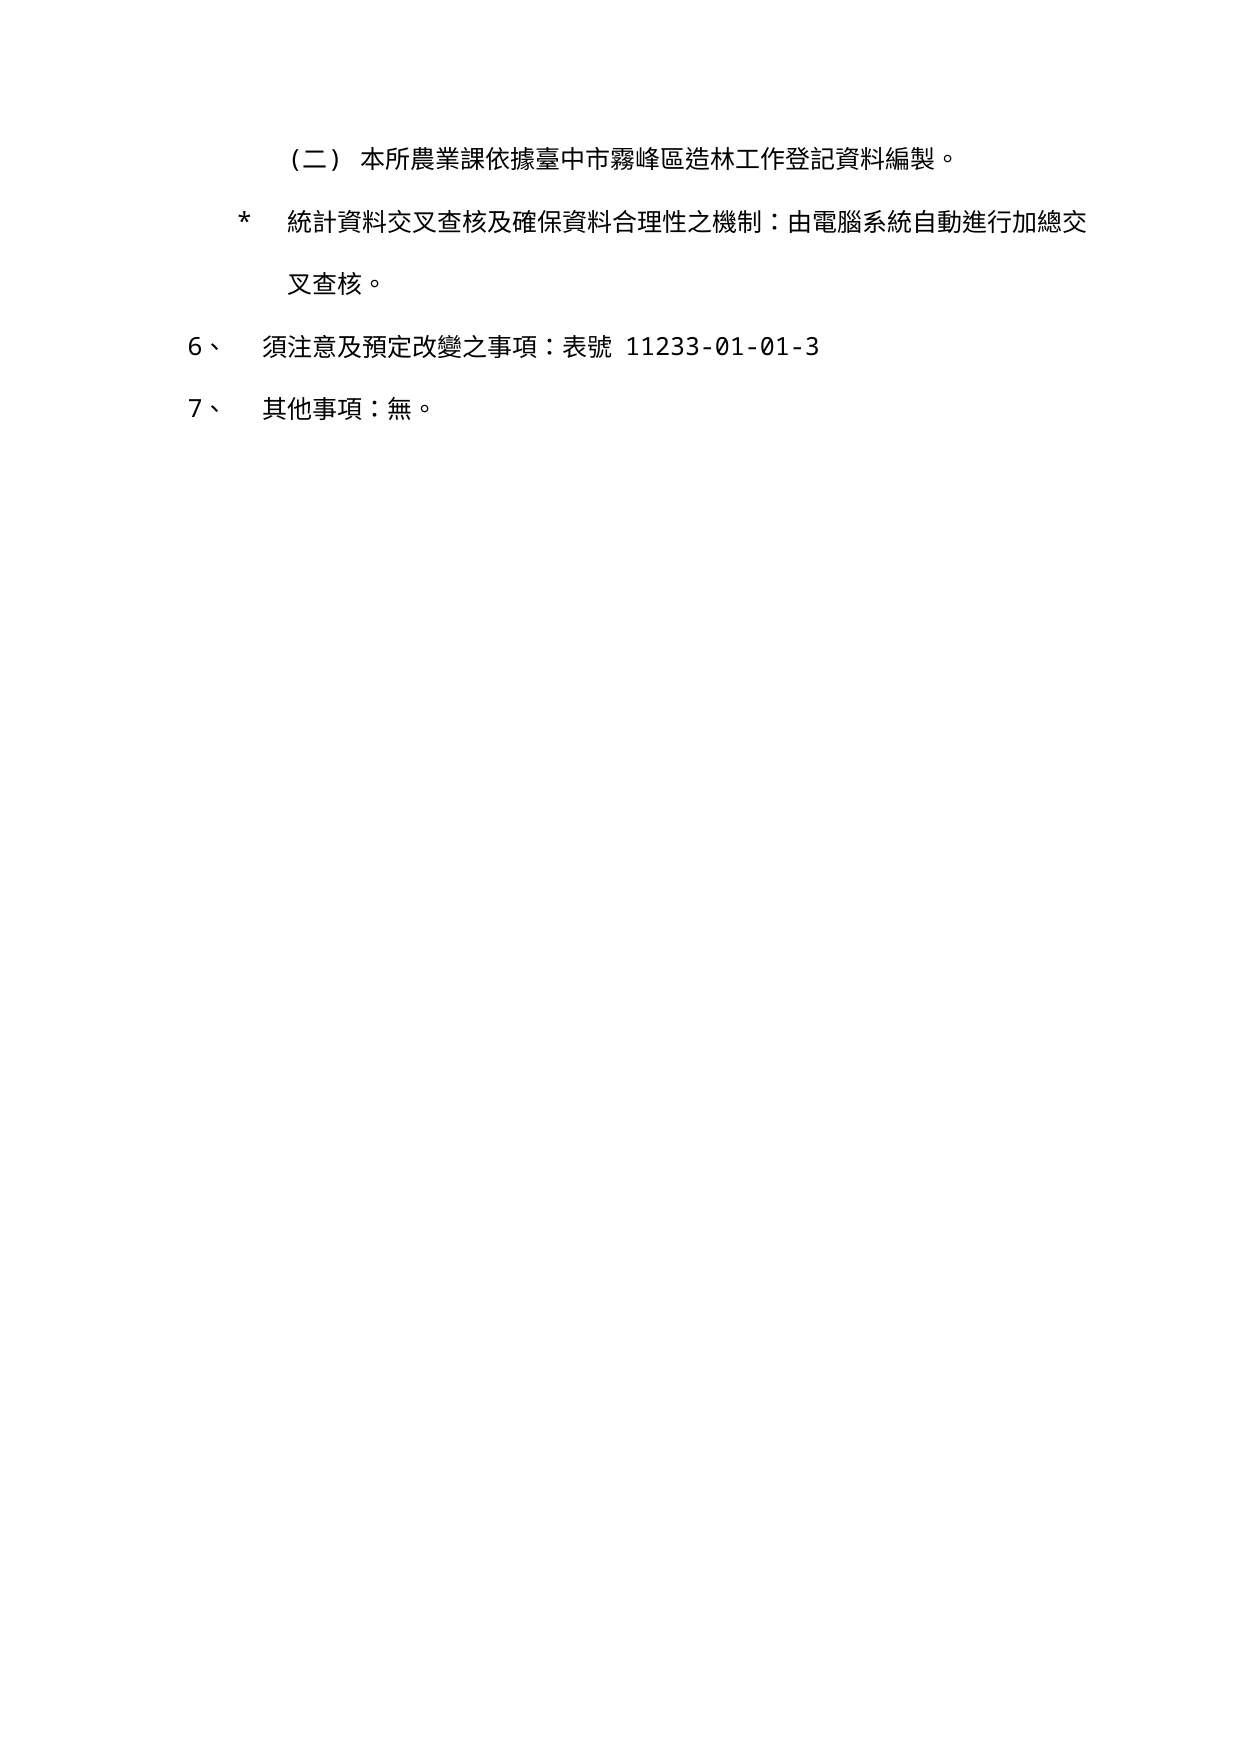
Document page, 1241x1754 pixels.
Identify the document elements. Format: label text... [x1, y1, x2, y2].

list 須注意及預定改變之事項：表號 11233-01-01-3 [187, 304, 1087, 366]
text (二) 本所農業課依據臺中市霧峰區造林工作登記資料編製。 [288, 116, 1087, 179]
list 統計資料交叉查核及確保資料合理性之機制：由電腦系統自動進行加總交叉查核。 [237, 179, 1087, 304]
list 其他事項：無。 [187, 366, 1087, 429]
